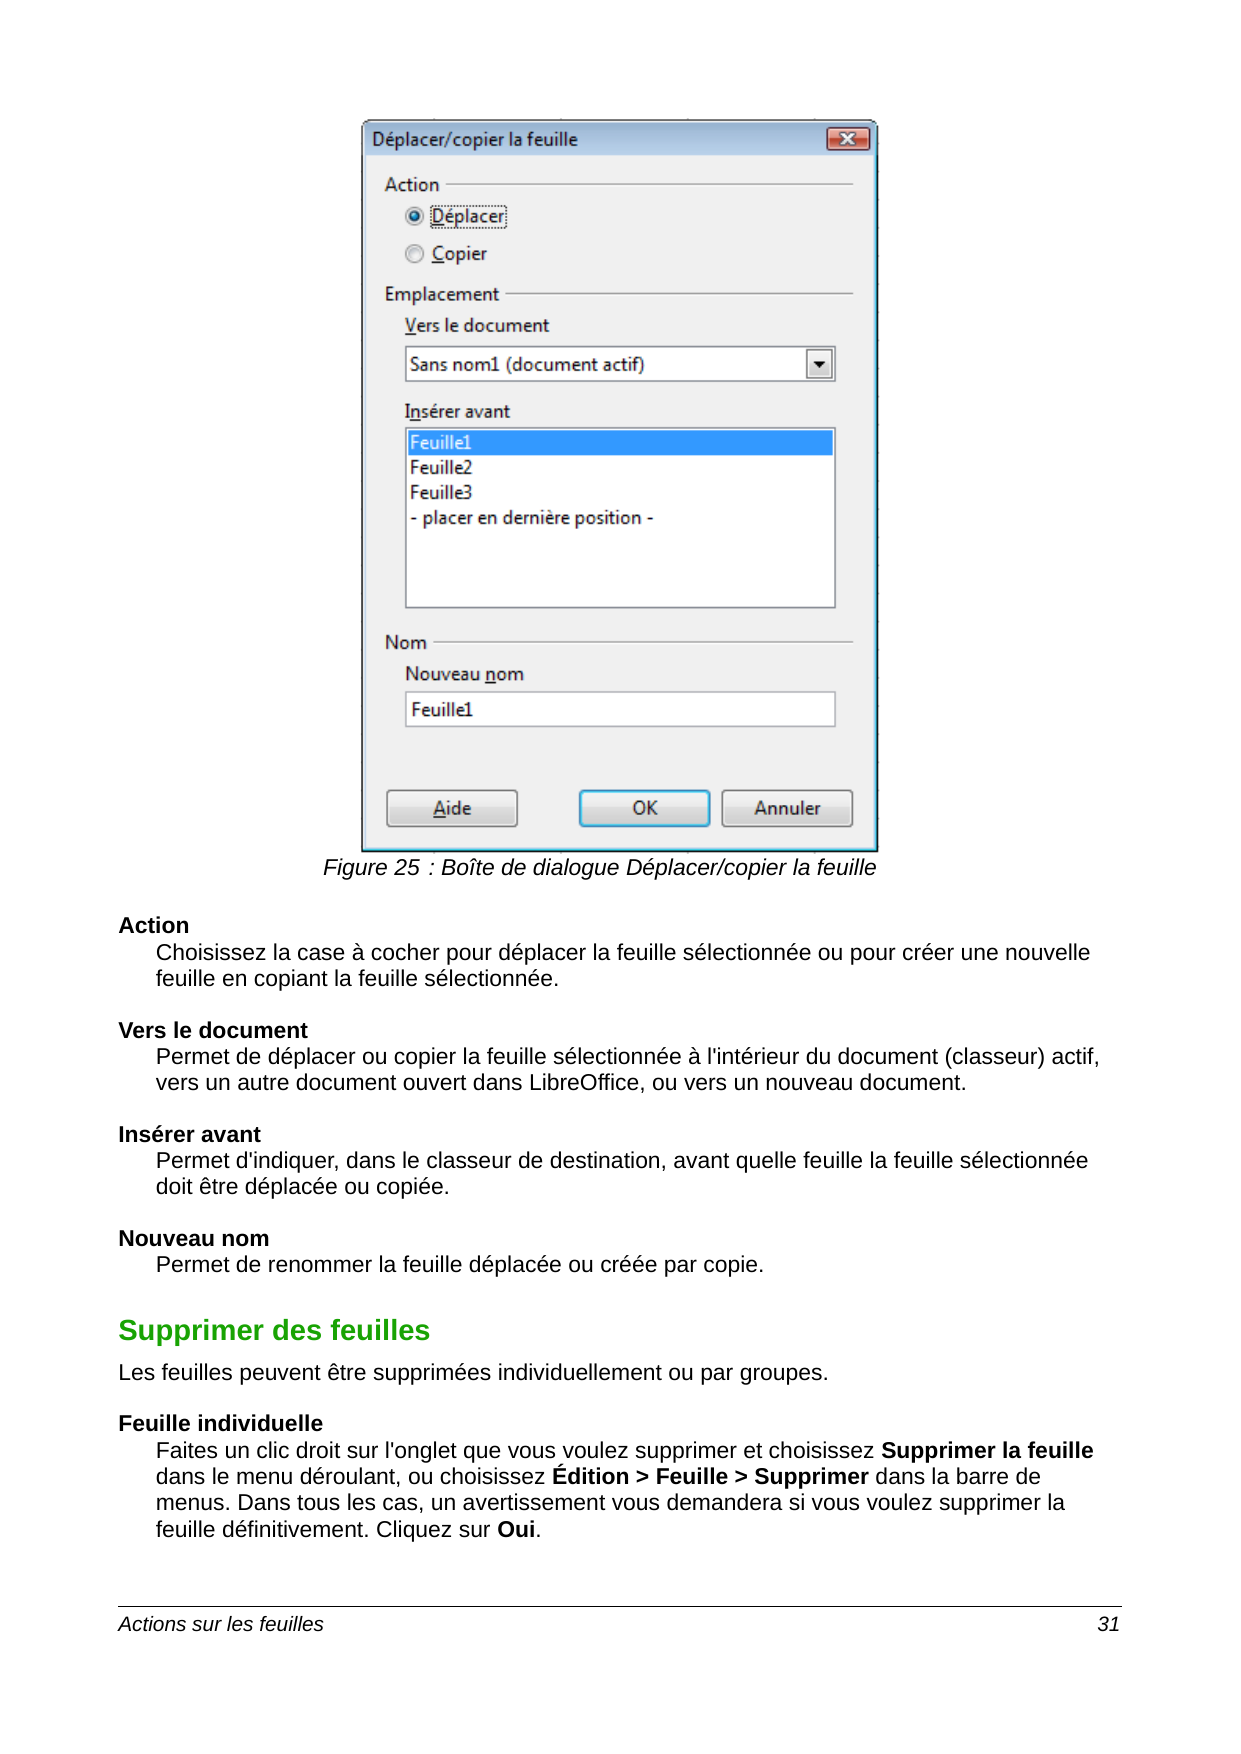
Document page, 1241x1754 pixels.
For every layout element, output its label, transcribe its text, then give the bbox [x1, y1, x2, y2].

text Insérer avant [118, 1121, 1122, 1147]
text Nouveau nom [118, 1225, 1122, 1251]
text Faites un clic droit sur l'onglet que vous voulez supprimer et choisissez Supprimer la feuille dans le menu déroulant, ou choisissez Édition > Feuille > Supprimer dans la barre de menus. Dans tous les cas, un avertissement vous demandera si vous voulez supprimer la feuille définitivement. Cliquez sur Oui. [156, 1437, 1122, 1542]
text Permet de renommer la feuille déplacée ou créée par copie. [156, 1251, 1122, 1277]
text Feuille individuelle [118, 1410, 1122, 1437]
subtitle Supprimer des feuilles [118, 1313, 1122, 1346]
text Vers le document [118, 1017, 1122, 1043]
text Action [118, 912, 1122, 939]
text Figure 25 : Boîte de dialogue Déplacer/copier la feuille [323, 118, 917, 880]
text Permet d'indiquer, dans le classeur de destination, avant quelle feuille la feuille sélectionnée doit être déplacée ou copiée. [156, 1147, 1122, 1200]
text Permet de déplacer ou copier la feuille sélectionnée à l'intérieur du document (classeur) actif, vers un autre document ouvert dans LibreOffice, ou vers un nouveau document. [156, 1043, 1122, 1096]
text Choisissez la case à cocher pour déplacer la feuille sélectionnée ou pour créer une nouvelle feuille en copiant la feuille sélectionnée. [156, 939, 1122, 992]
text Les feuilles peuvent être supprimées individuellement ou par groupes. [118, 1359, 1122, 1385]
picture [360, 118, 880, 854]
